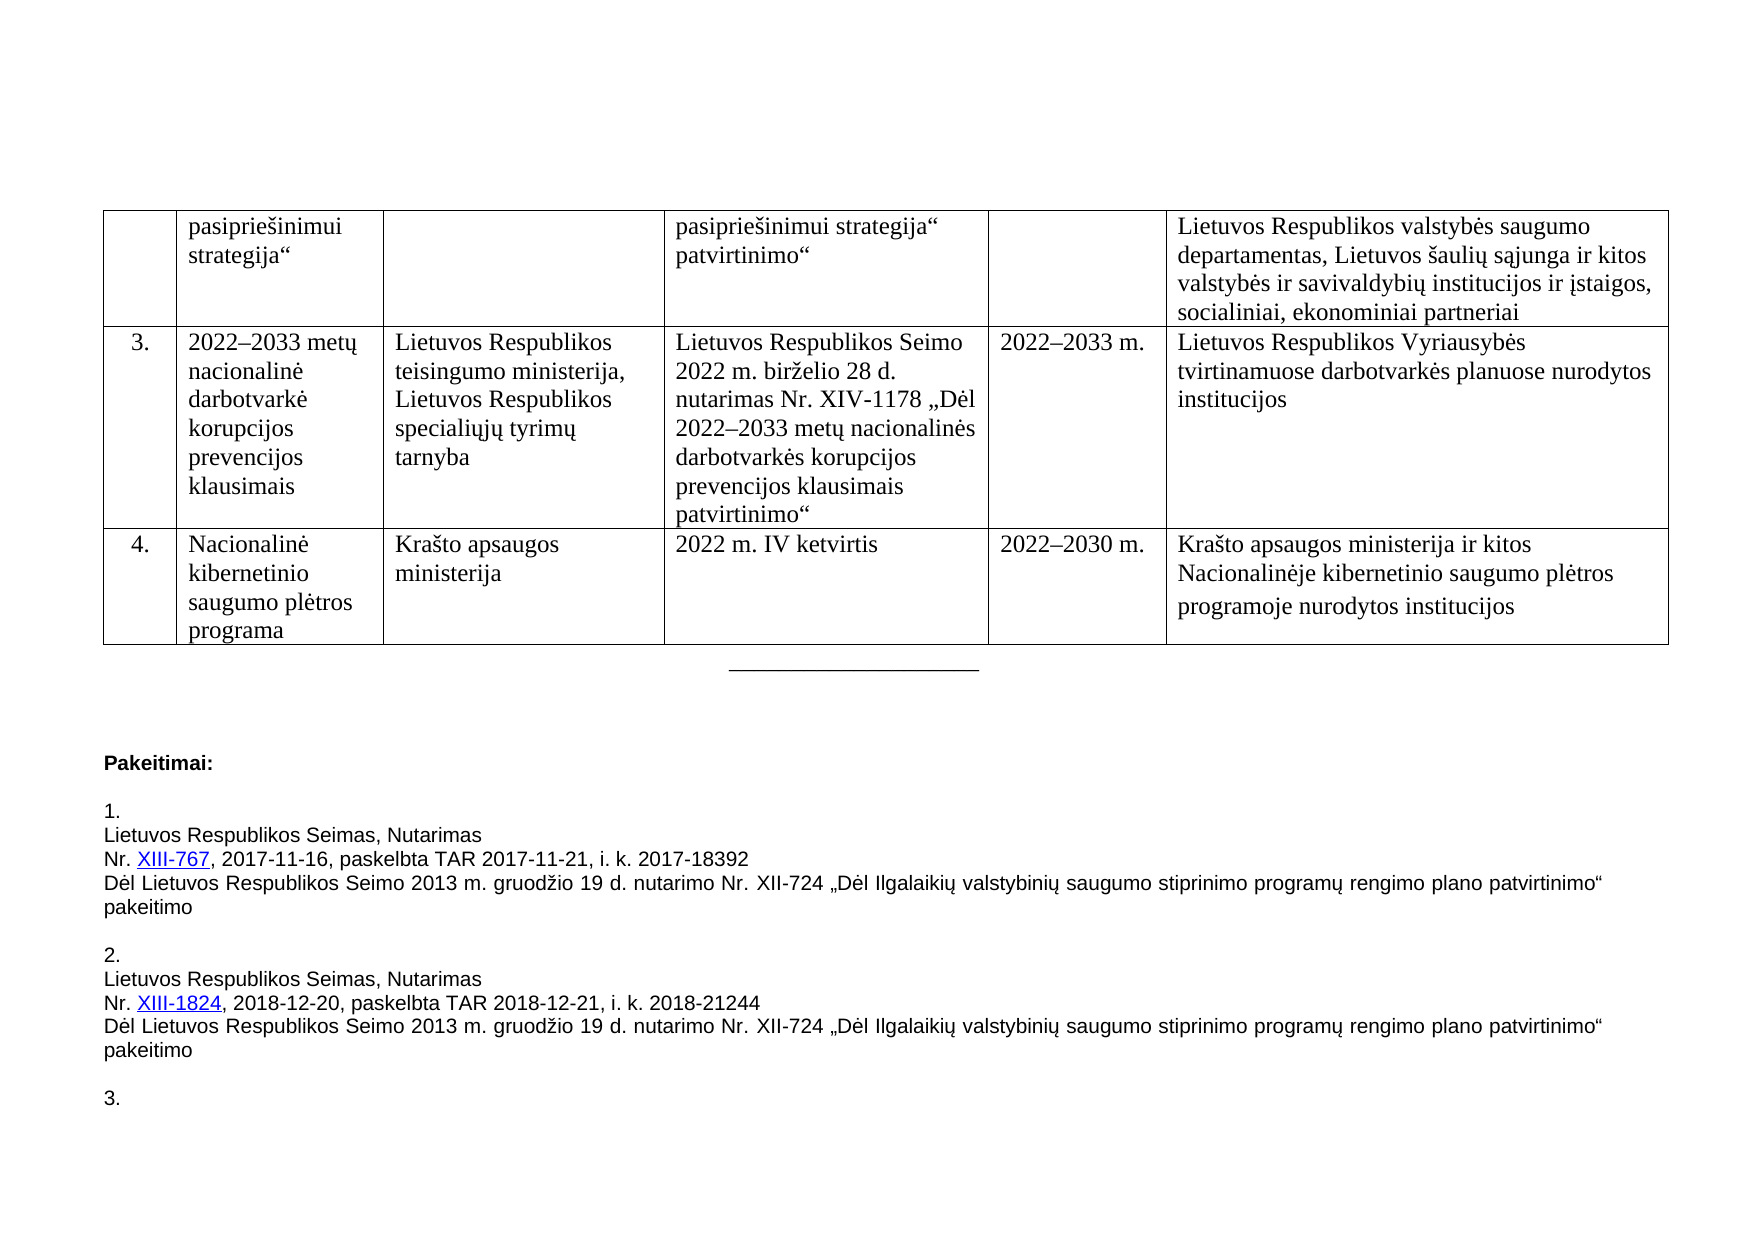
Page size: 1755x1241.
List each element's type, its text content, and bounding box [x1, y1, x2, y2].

table_cell Lietuvos Respublikos Vyriausybės tvirtinamuose darbotvarkės planuose nurodytos institucijos [1167, 327, 1668, 528]
table_cell Lietuvos Respublikos valstybės saugumo departamentas, Lietuvos šaulių sąjunga ir kitos valstybės ir savivaldybių institucijos ir įstaigos, socialiniai, ekonominiai partneriai [1167, 211, 1668, 326]
table_cell 2022–2033 m. [989, 327, 1166, 528]
table_cell [989, 211, 1166, 326]
text Lietuvos Respublikos Seimas, Nutarimas [103, 966, 1604, 990]
table_cell 4. [104, 529, 176, 644]
text Pakeitimai: [103, 751, 1604, 775]
table_cell pasipriešinimui strategija“ patvirtinimo“ [665, 211, 988, 326]
table_cell [384, 211, 664, 326]
table_cell 2022–2033 metų nacionalinė darbotvarkė korupcijos prevencijos klausimais [177, 327, 383, 528]
table_cell [104, 211, 176, 326]
table_cell Lietuvos Respublikos Seimo 2022 m. birželio 28 d. nutarimas Nr. XIV-1178 „Dėl 2022–2033 metų nacionalinės darbotvarkės korupcijos prevencijos klausimais patvirtinimo“ [665, 327, 988, 528]
text Nr. XIII-767, 2017-11-16, paskelbta TAR 2017-11-21, i. k. 2017-18392 [103, 847, 1604, 871]
table_cell 2022 m. IV ketvirtis [665, 529, 988, 644]
table_cell pasipriešinimui strategija“ [177, 211, 383, 326]
text 2. [103, 942, 1604, 966]
table_cell 3. [104, 327, 176, 528]
text Nr. XIII-1824, 2018-12-20, paskelbta TAR 2018-12-21, i. k. 2018-21244 [103, 990, 1604, 1014]
table_cell 2022–2030 m. [989, 529, 1166, 644]
text Dėl Lietuvos Respublikos Seimo 2013 m. gruodžio 19 d. nutarimo Nr. XII-724 „Dėl Ilgalaikių valstybinių saugumo stiprinimo programų rengimo plano patvirtinimo“ pakeitimo [103, 1014, 1604, 1062]
text 1. [103, 799, 1604, 823]
table_cell Nacionalinė kibernetinio saugumo plėtros programa [177, 529, 383, 644]
table_cell Krašto apsaugos ministerija ir kitos Nacionalinėje kibernetinio saugumo plėtros programoje nurodytos institucijos [1167, 529, 1668, 644]
table_cell Krašto apsaugos ministerija [384, 529, 664, 644]
text Lietuvos Respublikos Seimas, Nutarimas [103, 823, 1604, 847]
text 3. [103, 1086, 1604, 1110]
table_cell Lietuvos Respublikos teisingumo ministerija, Lietuvos Respublikos specialiųjų tyrimų tarnyba [384, 327, 664, 528]
text Dėl Lietuvos Respublikos Seimo 2013 m. gruodžio 19 d. nutarimo Nr. XII-724 „Dėl Ilgalaikių valstybinių saugumo stiprinimo programų rengimo plano patvirtinimo“ pakeitimo [103, 871, 1604, 918]
text ____________________ [103, 645, 1604, 674]
